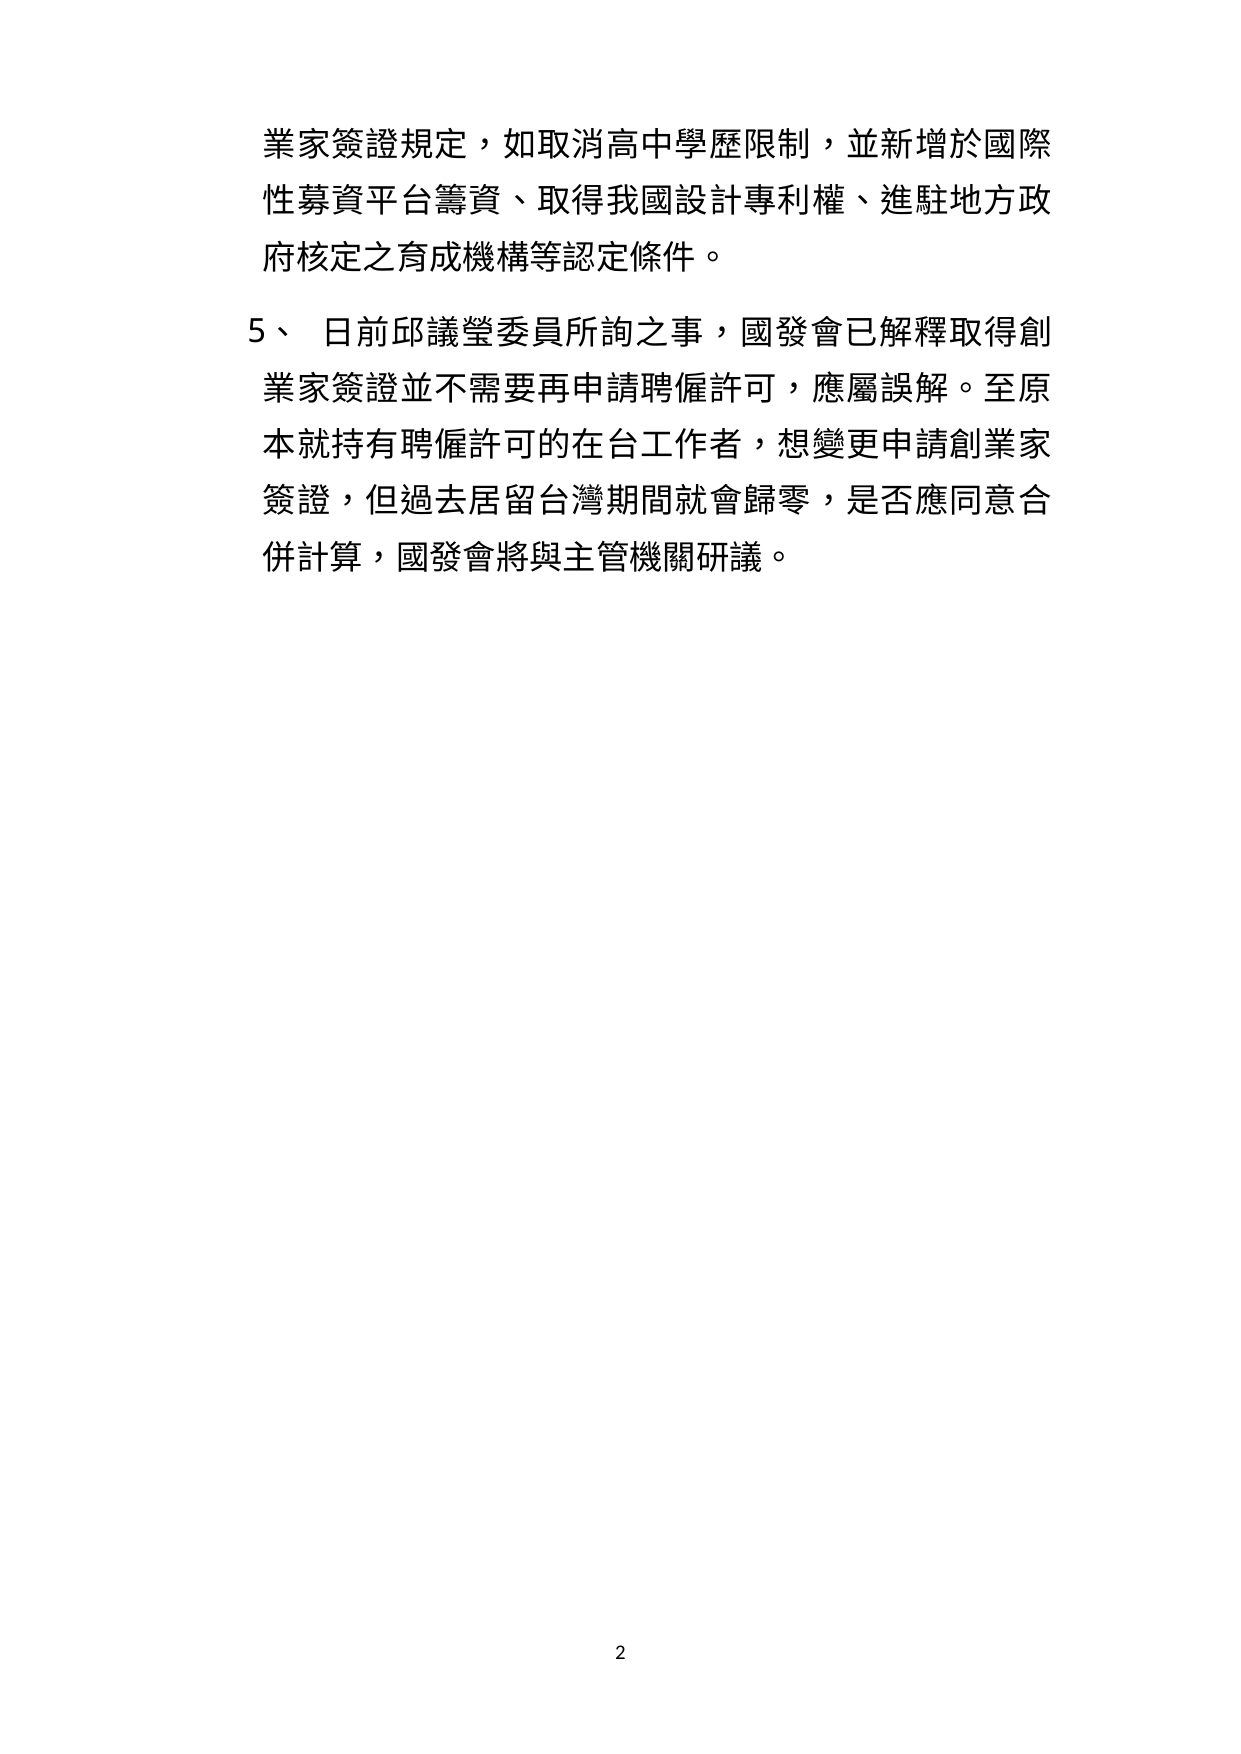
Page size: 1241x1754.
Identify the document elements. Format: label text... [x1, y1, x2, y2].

list 業家簽證規定，如取消高中學歷限制，並新增於國際性募資平台籌資、取得我國設計專利權、進駐地方政府核定之育成機構等認定條件。 [187, 114, 1053, 283]
list 日前邱議瑩委員所詢之事，國發會已解釋取得創業家簽證並不需要再申請聘僱許可，應屬誤解。至原本就持有聘僱許可的在台工作者，想變更申請創業家簽證，但過去居留台灣期間就會歸零，是否應同意合併計算，國發會將與主管機關研議。 [187, 301, 1053, 583]
